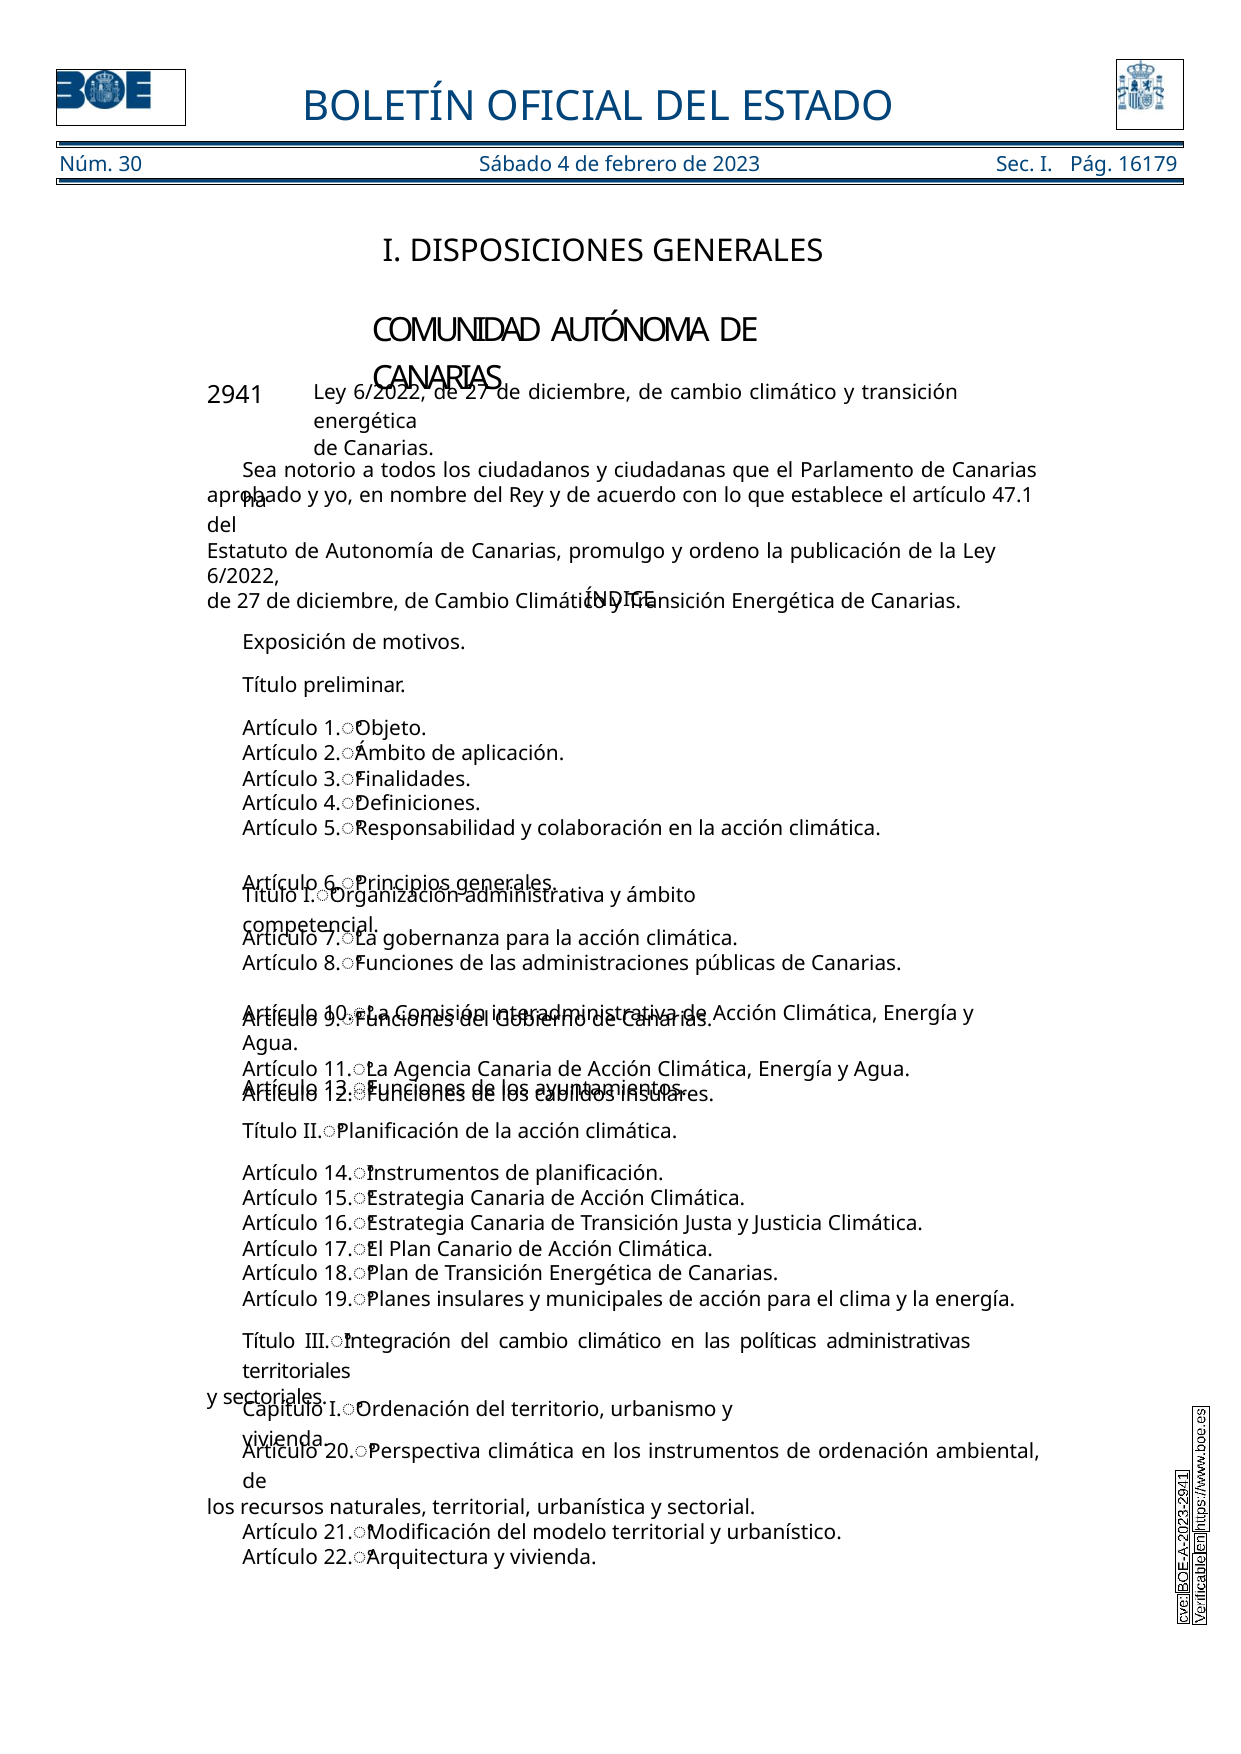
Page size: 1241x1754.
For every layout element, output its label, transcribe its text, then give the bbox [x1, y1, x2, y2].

text de 27 de diciembre, de Cambio Climático y Transición Energética de Canarias. [680, 588, 1058, 613]
text Artículo 19.ꢀPlanes insulares y municipales de acción para el clima y la energía. [242, 1287, 1017, 1325]
text Artículo 4.ꢀDefiniciones. [242, 786, 501, 811]
text I. DISPOSICIONES GENERALES [382, 225, 883, 270]
text Artículo 3.ꢀFinalidades. [242, 766, 580, 791]
text de Canarias. [313, 435, 1058, 453]
text Título II.ꢀPlanificación de la acción climática. [242, 1114, 690, 1144]
text Sábado 4 de febrero de 2023 [479, 147, 786, 177]
picture [1193, 1407, 1209, 1531]
text Título III.ꢀIntegración del cambio climático en las políticas administrativas territoriales [242, 1325, 1058, 1384]
text Título preliminar. [242, 668, 421, 698]
text Artículo 1.ꢀObjeto. [242, 711, 449, 736]
text Artículo 21.ꢀModificación del modelo territorial y urbanístico. [242, 1520, 1058, 1545]
text Artículo 16.ꢀEstrategia Canaria de Transición Justa y Justicia Climática. [242, 1207, 940, 1237]
text Estatuto de Autonomía de Canarias, promulgo y ordeno la publicación de la Ley 6/2022, [207, 538, 1058, 588]
text Sea notorio a todos los ciudadanos y ciudadanas que el Parlamento de Canarias ha [242, 453, 1058, 478]
picture [57, 142, 1183, 147]
text los recursos naturales, territorial, urbanística y sectorial. [207, 1495, 1058, 1520]
text Artículo 13.ꢀFunciones de los ayuntamientos. [242, 1072, 698, 1101]
text Artículo 2.ꢀÁmbito de aplicación. [242, 736, 580, 766]
text 2941 [207, 375, 287, 411]
text de 27 de diciembre, de Cambio Climático y Transición Energética de Canarias. [207, 588, 585, 613]
text aprobado y yo, en nombre del Rey y de acuerdo con lo que establece el artículo 47.1 del [207, 478, 1058, 538]
text Artículo 11.ꢀLa Agencia Canaria de Acción Climática, Energía y Agua. [242, 1056, 1033, 1081]
text Artículo 22.ꢀArquitectura y vivienda. [242, 1545, 1058, 1570]
text ÍNDICE [585, 583, 680, 613]
text Artículo 6.ꢀPrincipios generales. [242, 871, 885, 896]
picture [57, 179, 1183, 184]
text Artículo 12.ꢀFunciones de los cabildos insulares. [242, 1081, 1033, 1106]
text Artículo 14.ꢀInstrumentos de planificación. [242, 1157, 669, 1182]
text Sec. I. Pág. 16179 [996, 147, 1206, 177]
text Ley 6/2022, de 27 de diciembre, de cambio climático y transición energética [313, 375, 1058, 435]
text Núm. 30 [59, 147, 165, 177]
picture [1176, 1471, 1189, 1592]
text BOLETÍN OFICIAL DEL ESTADO [302, 72, 965, 132]
text Artículo 7.ꢀLa gobernanza para la acción climática. [242, 922, 749, 947]
text Artículo 20.ꢀPerspectiva climática en los instrumentos de ordenación ambiental, de [242, 1435, 1058, 1495]
picture [1195, 1534, 1206, 1552]
text Artículo 15.ꢀEstrategia Canaria de Acción Climática. [242, 1182, 760, 1207]
text Título I.ꢀOrganización administrativa y ámbito competencial. [242, 879, 833, 938]
picture [1117, 60, 1183, 129]
text y sectoriales. [207, 1384, 1058, 1409]
text Artículo 10.ꢀLa Comisión interadministrativa de Acción Climática, Energía y Agua. [242, 997, 1033, 1056]
picture [57, 70, 185, 125]
text Exposición de motivos. [242, 626, 680, 656]
text Capítulo I.ꢀOrdenación del territorio, urbanismo y vivienda. [242, 1392, 819, 1435]
picture [1193, 1554, 1206, 1624]
picture [1178, 1595, 1189, 1623]
text COMUNIDAD AUTÓNOMA DE CANARIAS [372, 303, 894, 375]
text Artículo 8.ꢀFunciones de las administraciones públicas de Canarias. [242, 947, 907, 997]
text Artículo 5.ꢀResponsabilidad y colaboración en la acción climática. [242, 811, 885, 871]
text Artículo 17.ꢀEl Plan Canario de Acción Climática. [242, 1237, 940, 1257]
text Artículo 18.ꢀPlan de Transición Energética de Canarias. [242, 1257, 1017, 1287]
